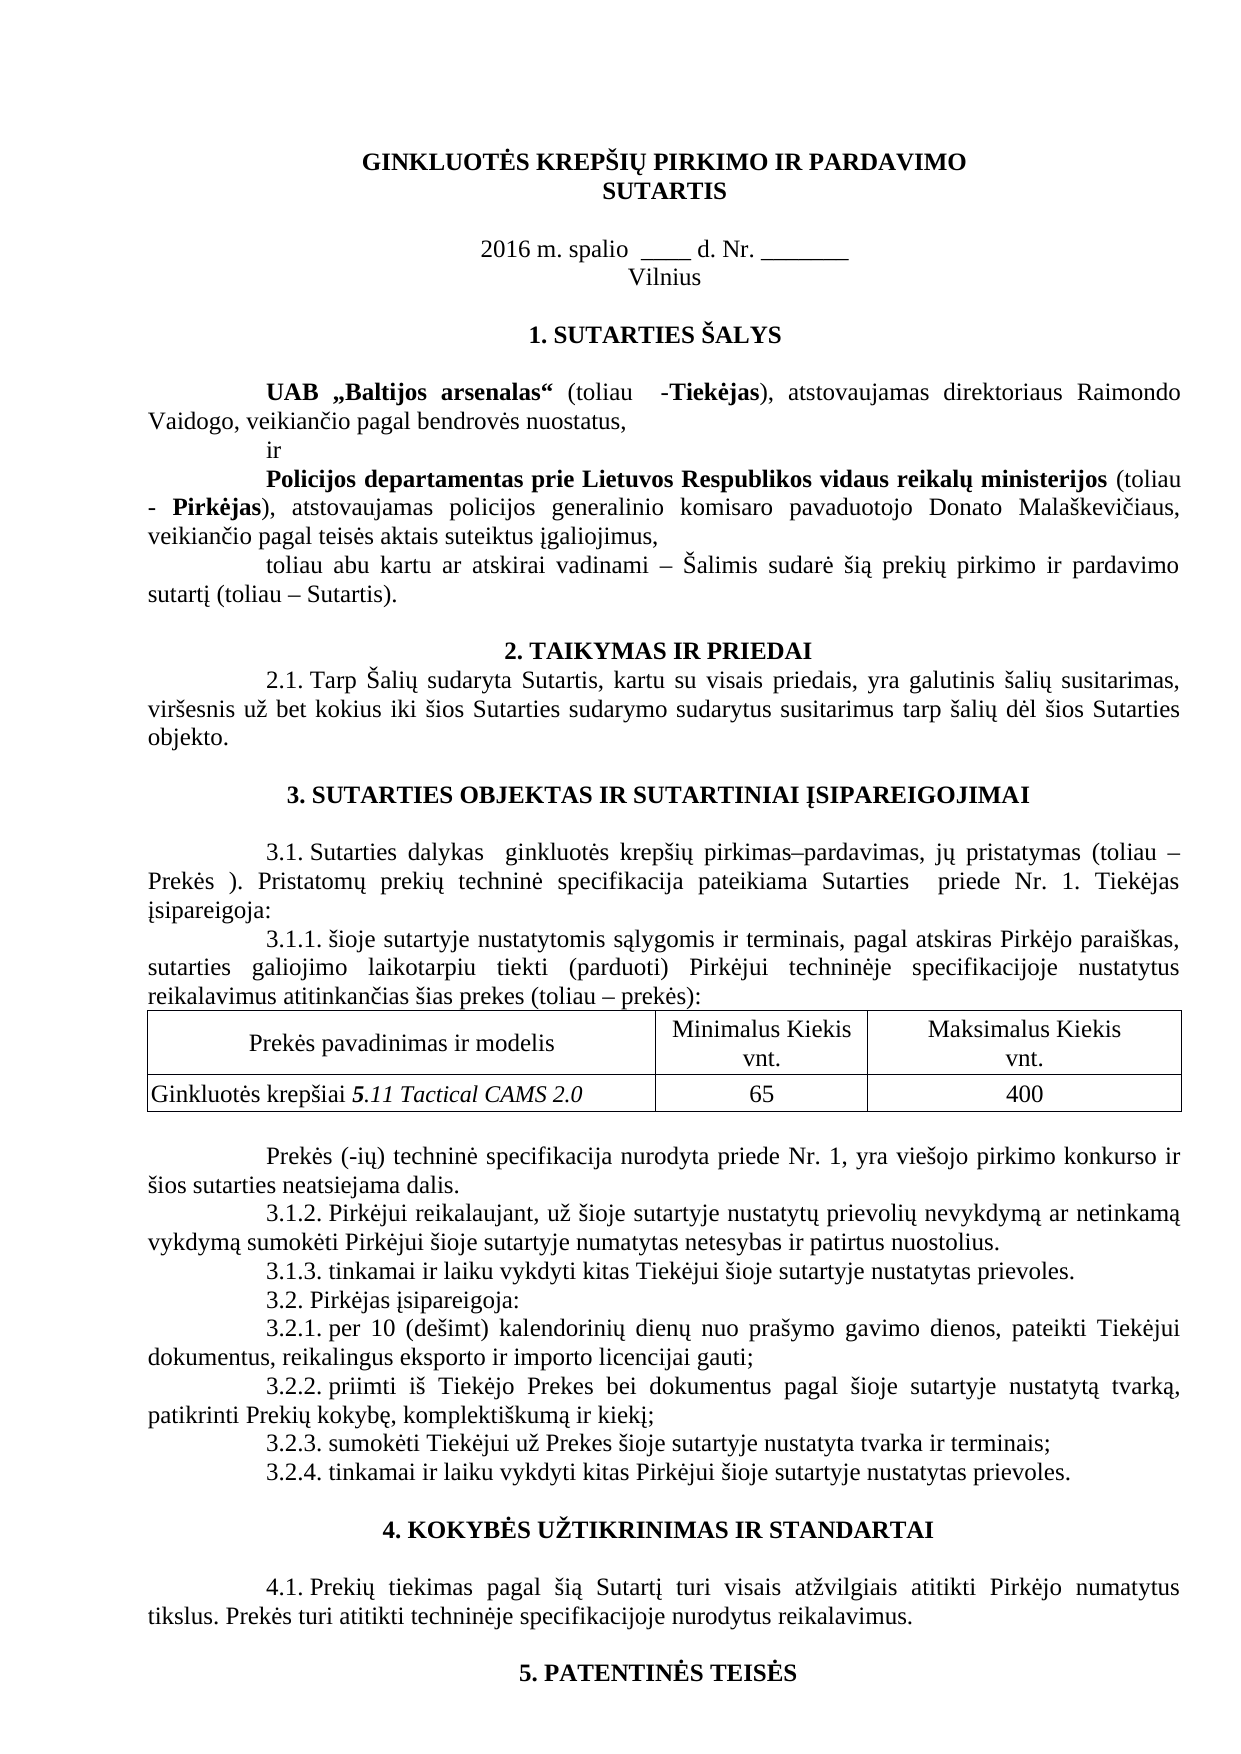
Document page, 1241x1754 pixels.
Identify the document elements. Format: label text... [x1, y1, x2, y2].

list sumokėti Tiekėjui už Prekes šioje sutartyje nustatyta tvarka ir terminais; [148, 1428, 1181, 1457]
list KOKYBĖS UŽTIKRINIMAS IR STANDARTAI [148, 1515, 1181, 1543]
text toliau abu kartu ar atskirai vadinami – Šalimis sudarė šią prekių pirkimo ir pardavimo sutartį (toliau – Sutartis). [148, 550, 1181, 607]
list Prekių tiekimas pagal šią Sutartį turi visais atžvilgiais atitikti Pirkėjo numatytus tikslus. Prekės turi atitikti techninėje specifikacijoje nurodytus reikalavimus. [148, 1572, 1181, 1630]
table_header Minimalus Kiekis vnt. [656, 1011, 867, 1074]
subtitle GINKLUOTĖS KREPŠIŲ PIRKIMO IR PARDAVIMO SUTARTIS [148, 147, 1181, 205]
list Pirkėjui reikalaujant, už šioje sutartyje nustatytų prievolių nevykdymą ar netinkamą vykdymą sumokėti Pirkėjui šioje sutartyje numatytas netesybas ir patirtus nuostolius. [148, 1198, 1181, 1256]
list per 10 (dešimt) kalendorinių dienų nuo prašymo gavimo dienos, pateikti Tiekėjui dokumentus, reikalingus eksporto ir importo licencijai gauti; [148, 1313, 1181, 1371]
list TAIKYMAS IR PRIEDAI [148, 636, 1181, 665]
list SUTARTIES ŠALYS [148, 320, 1181, 349]
table_cell 65 [656, 1075, 867, 1111]
list Pirkėjas įsipareigoja: [148, 1285, 1181, 1313]
list šioje sutartyje nustatytomis sąlygomis ir terminais, pagal atskiras Pirkėjo paraiškas, sutarties galiojimo laikotarpiu tiekti (parduoti) Pirkėjui techninėje specifikacijoje nustatytus reikalavimus atitinkančias šias prekes (toliau – prekės): [148, 924, 1181, 1010]
subtitle 2016 m. spalio ____ d. Nr. _______ [148, 234, 1181, 262]
list PATENTINĖS TEISĖS [148, 1658, 1181, 1687]
table_cell Ginkluotės krepšiai 5.11 Tactical CAMS 2.0 [148, 1075, 655, 1111]
list SUTARTIES OBJEKTAS IR SUTARTINIAI ĮSIPAREIGOJIMAI [148, 780, 1181, 809]
text Policijos departamentas prie Lietuvos Respublikos vidaus reikalų ministerijos (toliau - Pirkėjas), atstovaujamas policijos generalinio komisaro pavaduotojo Donato Malaškevičiaus, veikiančio pagal teisės aktais suteiktus įgaliojimus, [148, 464, 1181, 550]
text ir [148, 435, 1181, 464]
list Tarp Šalių sudaryta Sutartis, kartu su visais priedais, yra galutinis šalių susitarimas, viršesnis už bet kokius iki šios Sutarties sudarymo sudarytus susitarimus tarp šalių dėl šios Sutarties objekto. [148, 665, 1181, 751]
list priimti iš Tiekėjo Prekes bei dokumentus pagal šioje sutartyje nustatytą tvarką, patikrinti Prekių kokybę, komplektiškumą ir kiekį; [148, 1371, 1181, 1428]
list tinkamai ir laiku vykdyti kitas Pirkėjui šioje sutartyje nustatytas prievoles. [148, 1457, 1181, 1486]
table_cell 400 [868, 1075, 1181, 1111]
text Prekės (-ių) techninė specifikacija nurodyta priede Nr. 1, yra viešojo pirkimo konkurso ir šios sutarties neatsiejama dalis. [148, 1141, 1181, 1198]
text Vilnius [148, 262, 1181, 291]
list tinkamai ir laiku vykdyti kitas Tiekėjui šioje sutartyje nustatytas prievoles. [148, 1256, 1181, 1285]
text UAB „Baltijos arsenalas“ (toliau -Tiekėjas), atstovaujamas direktoriaus Raimondo Vaidogo, veikiančio pagal bendrovės nuostatus, [148, 377, 1181, 435]
table_header Maksimalus Kiekis vnt. [868, 1011, 1181, 1074]
list Sutarties dalykas ginkluotės krepšių pirkimas–pardavimas, jų pristatymas (toliau – Prekės ). Pristatomų prekių techninė specifikacija pateikiama Sutarties priede Nr. 1. Tiekėjas įsipareigoja: [148, 837, 1181, 924]
table_header Prekės pavadinimas ir modelis [148, 1011, 655, 1074]
